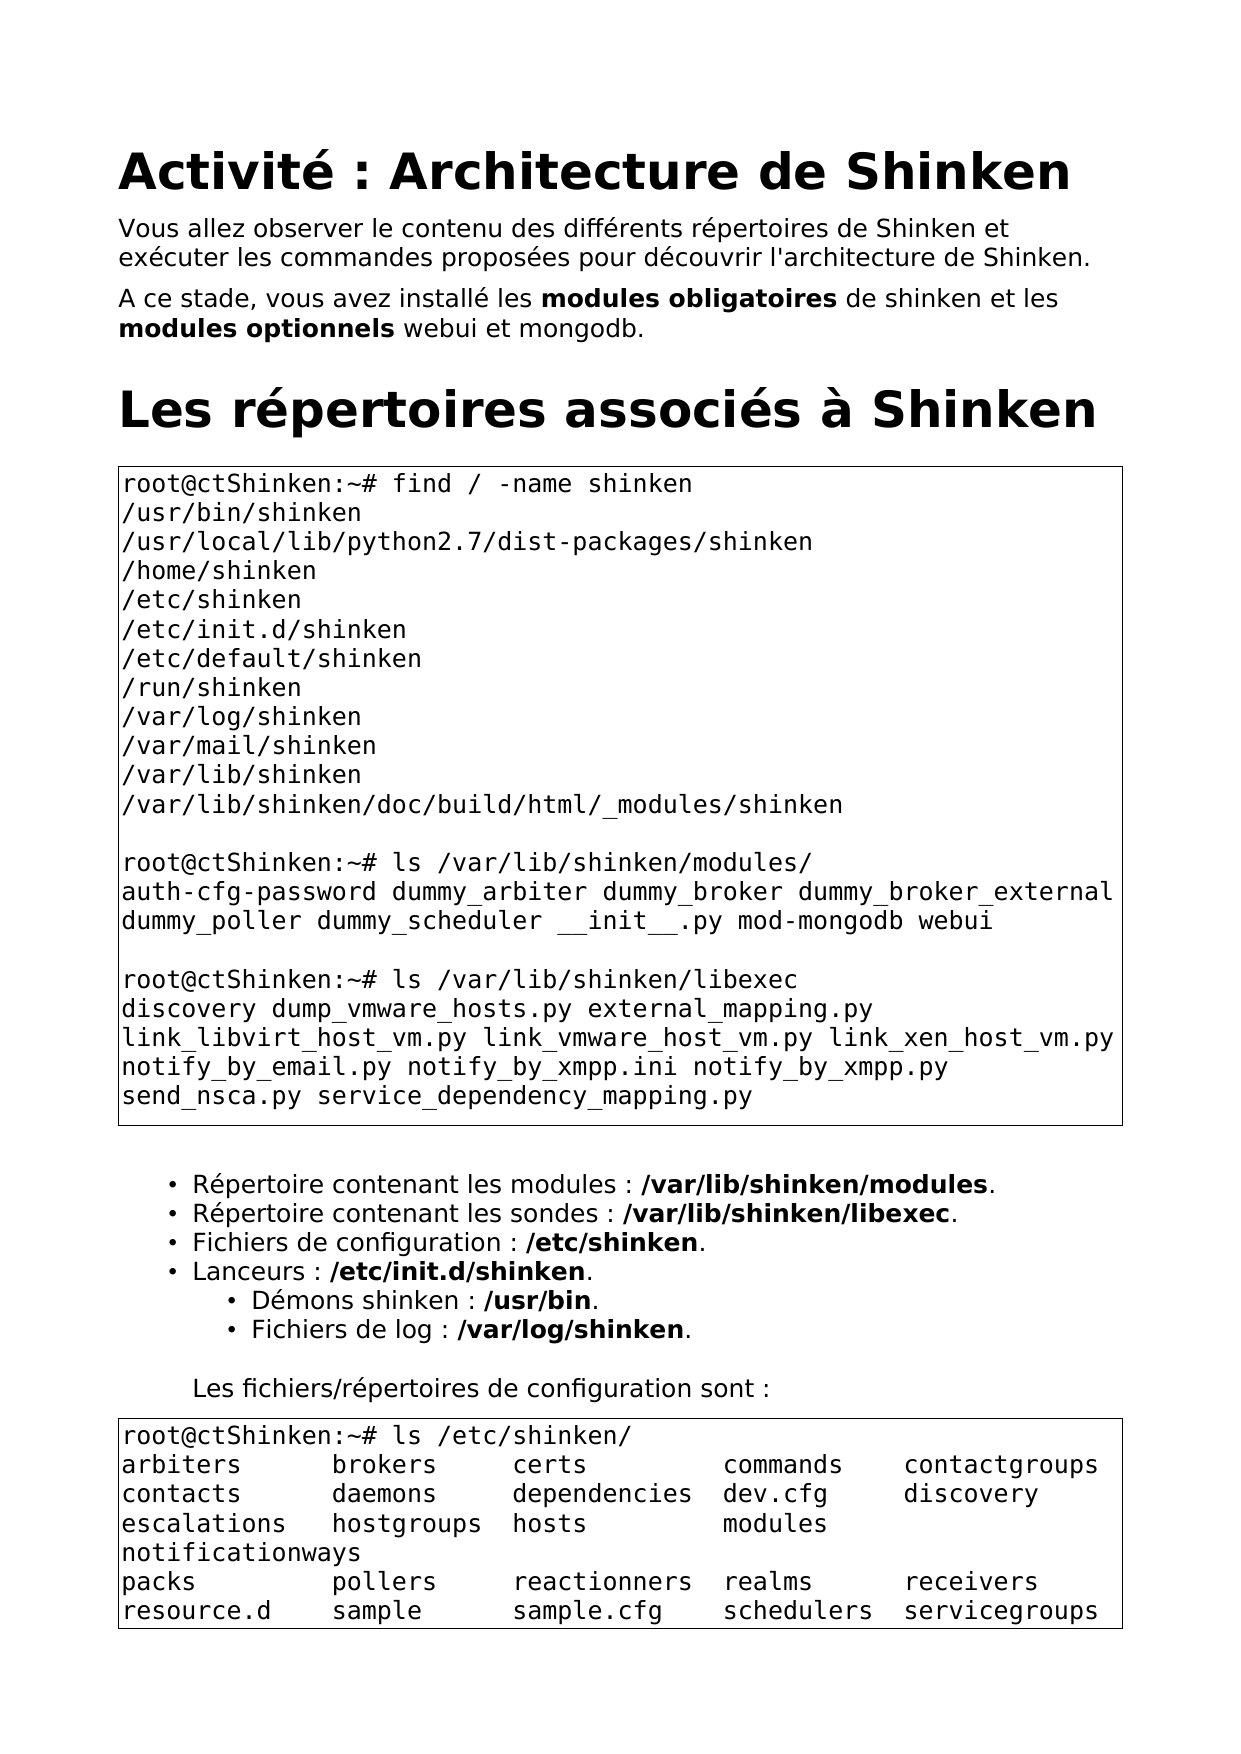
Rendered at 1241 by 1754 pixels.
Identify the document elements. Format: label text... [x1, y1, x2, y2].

list Répertoire contenant les modules : /var/lib/shinken/modules. [177, 1170, 1122, 1199]
table_header root@ctShinken:~# find / -name shinken /usr/bin/shinken /usr/local/lib/python2.7/dist-packages/shinken /home/shinken /etc/shinken /etc/init.d/shinken /etc/default/shinken /run/shinken /var/log/shinken /var/mail/shinken /var/lib/shinken /var/lib/shinken/doc/build/html/_modules/shinken root@ctShinken:~# ls /var/lib/shinken/modules/ auth-cfg-password dummy_arbiter dummy_broker dummy_broker_external dummy_poller dummy_scheduler __init__.py mod-mongodb webui root@ctShinken:~# ls /var/lib/shinken/libexec discovery dump_vmware_hosts.py external_mapping.py link_libvirt_host_vm.py link_vmware_host_vm.py link_xen_host_vm.py notify_by_email.py notify_by_xmpp.ini notify_by_xmpp.py send_nsca.py service_dependency_mapping.py [119, 467, 1122, 1125]
table_header root@ctShinken:~# ls /etc/shinken/ arbiters brokers certs commands contactgroups contacts daemons dependencies dev.cfg discovery escalations hostgroups hosts modules notificationways packs pollers reactionners realms receivers resource.d sample sample.cfg schedulers servicegroups [119, 1419, 1122, 1628]
list Fichiers de configuration : /etc/shinken. [177, 1228, 1122, 1257]
text A ce stade, vous avez installé les modules obligatoires de shinken et les modules optionnels webui et mongodb. [118, 285, 1122, 343]
list Démons shinken : /usr/bin. [236, 1286, 1122, 1316]
text Vous allez observer le contenu des différents répertoires de Shinken et exécuter les commandes proposées pour découvrir l'architecture de Shinken. [118, 214, 1122, 272]
list Lanceurs : /etc/init.d/shinken. [177, 1257, 1122, 1286]
list Les fichiers/répertoires de configuration sont : [177, 1374, 1122, 1403]
subtitle Les répertoires associés à Shinken [118, 381, 1122, 439]
list Répertoire contenant les sondes : /var/lib/shinken/libexec. [177, 1199, 1122, 1228]
list Fichiers de log : /var/log/shinken. [236, 1316, 1122, 1345]
subtitle Activité : Architecture de Shinken [118, 143, 1122, 201]
